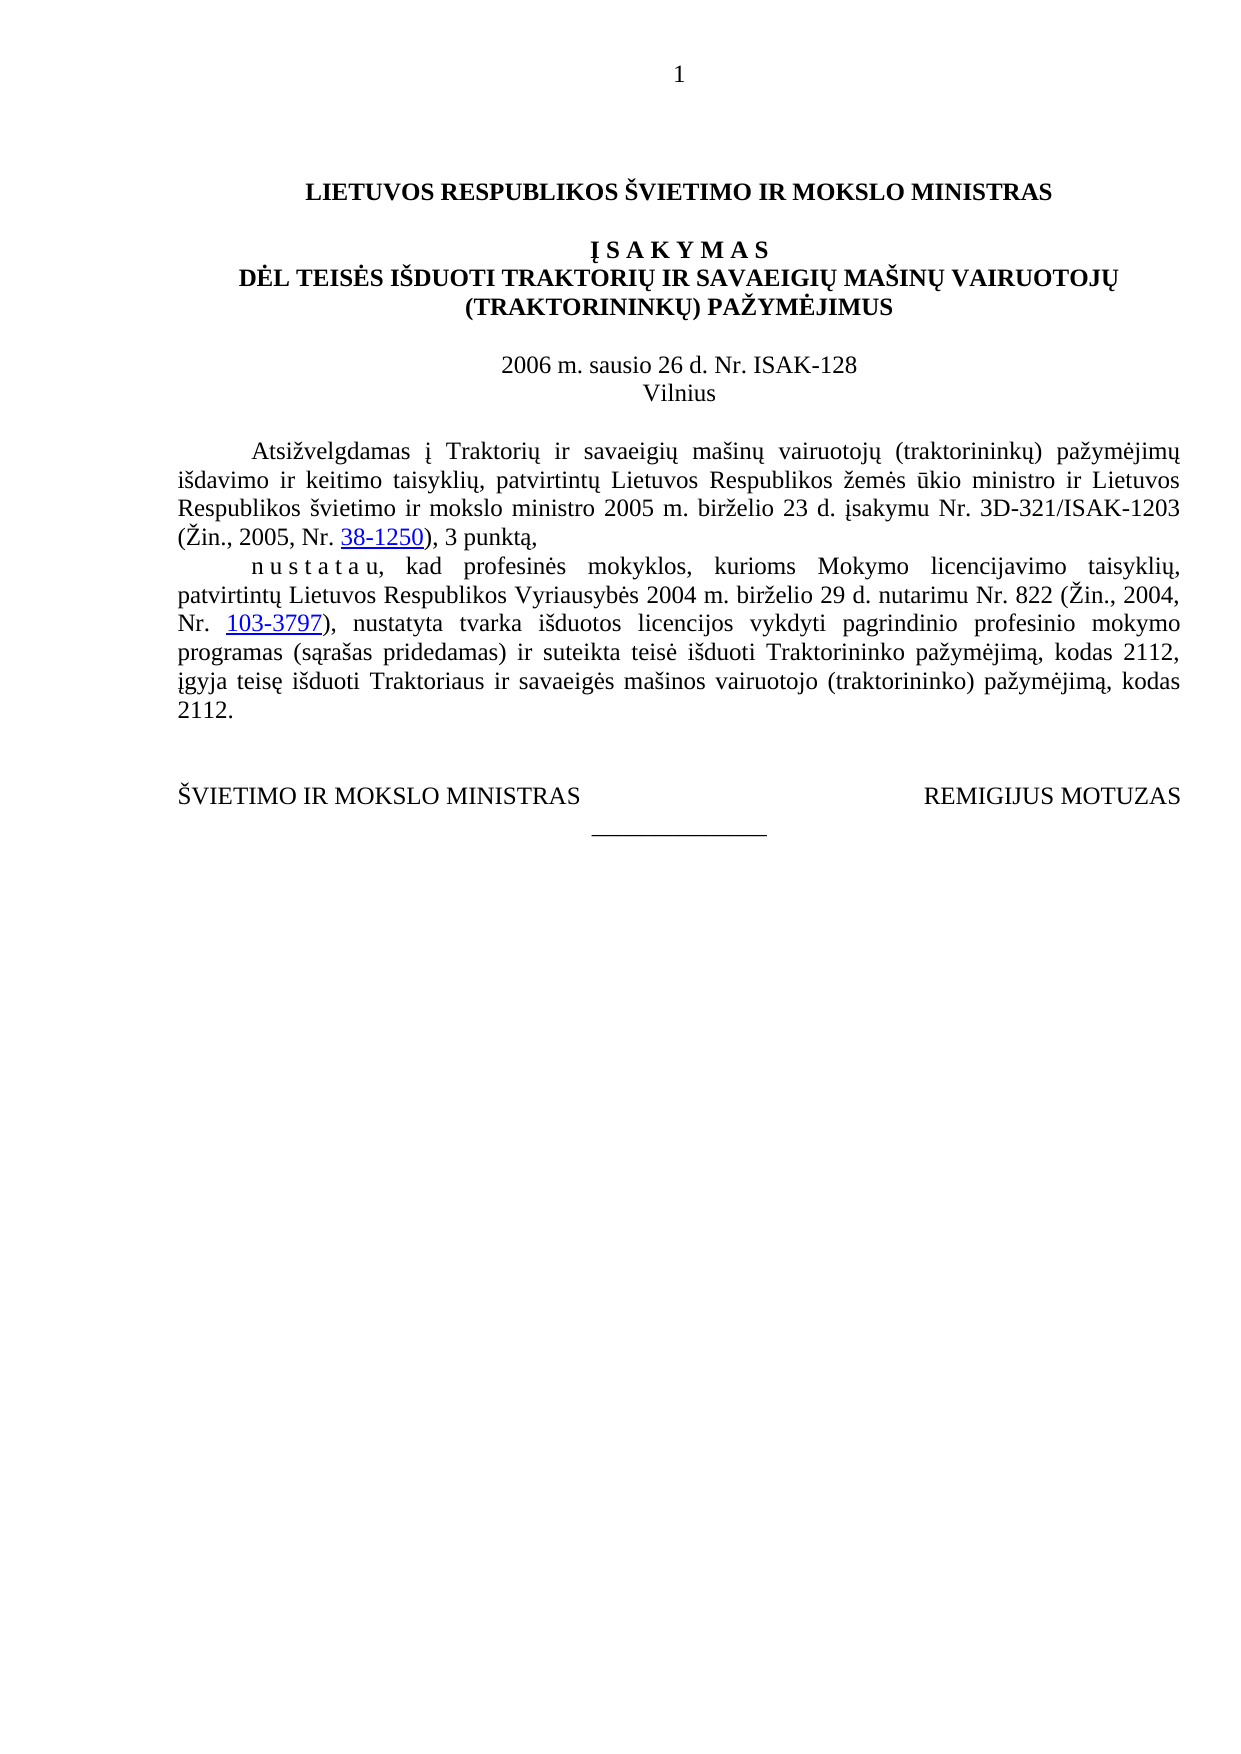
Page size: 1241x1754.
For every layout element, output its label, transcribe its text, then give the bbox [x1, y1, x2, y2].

text 2006 m. sausio 26 d. Nr. ISAK-128 [177, 350, 1181, 378]
text Vilnius [177, 378, 1181, 407]
text LIETUVOS RESPUBLIKOS ŠVIETIMO IR MOKSLO MINISTRAS [177, 177, 1181, 206]
text Į S A K Y M A S [177, 235, 1181, 263]
text nustatau, kad profesinės mokyklos, kurioms Mokymo licencijavimo taisyklių, patvirtintų Lietuvos Respublikos Vyriausybės 2004 m. birželio 29 d. nutarimu Nr. 822 (Žin., 2004, Nr. 103-3797), nustatyta tvarka išduotos licencijos vykdyti pagrindinio profesinio mokymo programas (sąrašas pridedamas) ir suteikta teisė išduoti Traktorininko pažymėjimą, kodas 2112, įgyja teisę išduoti Traktoriaus ir savaeigės mašinos vairuotojo (traktorininko) pažymėjimą, kodas 2112. [177, 551, 1181, 723]
text ______________ [177, 810, 1181, 838]
text Atsižvelgdamas į Traktorių ir savaeigių mašinų vairuotojų (traktorininkų) pažymėjimų išdavimo ir keitimo taisyklių, patvirtintų Lietuvos Respublikos žemės ūkio ministro ir Lietuvos Respublikos švietimo ir mokslo ministro 2005 m. birželio 23 d. įsakymu Nr. 3D-321/ISAK-1203 (Žin., 2005, Nr. 38-1250), 3 punktą, [177, 436, 1181, 551]
text DĖL TEISĖS IŠDUOTI TRAKTORIŲ IR SAVAEIGIŲ MAŠINŲ VAIRUOTOJŲ (TRAKTORININKŲ) PAŽYMĖJIMUS [177, 263, 1181, 321]
text ŠVIETIMO IR MOKSLO MINISTRAS REMIGIJUS MOTUZAS [177, 781, 1181, 810]
